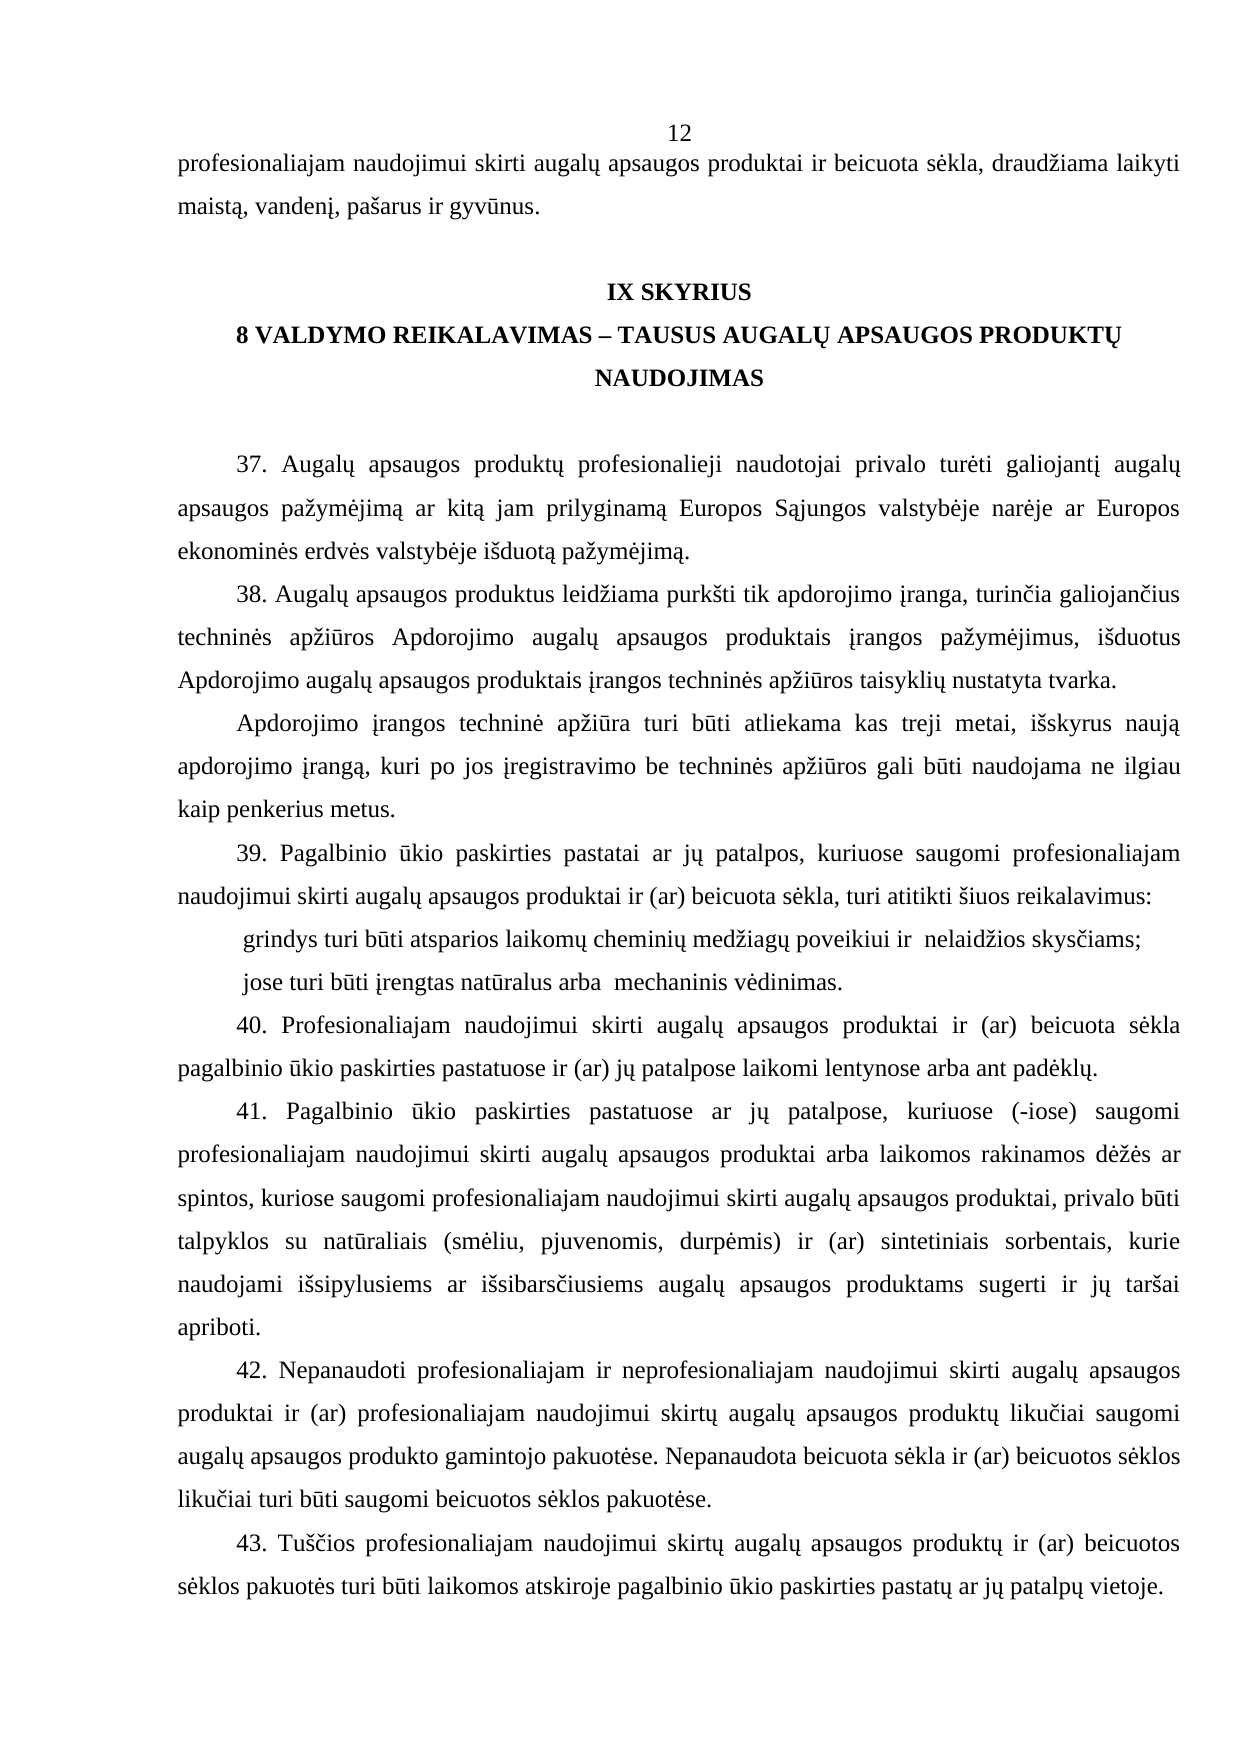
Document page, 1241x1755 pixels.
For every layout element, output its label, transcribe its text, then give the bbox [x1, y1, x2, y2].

text 40. Profesionaliajam naudojimui skirti augalų apsaugos produktai ir (ar) beicuota sėkla pagalbinio ūkio paskirties pastatuose ir (ar) jų patalpose laikomi lentynose arba ant padėklų. [177, 1010, 1181, 1082]
text 8 VALDYMO REIKALAVIMAS – TAUSUS AUGALŲ APSAUGOS PRODUKTŲ NAUDOJIMAS [177, 320, 1181, 392]
text jose turi būti įrengtas natūralus arba mechaninis vėdinimas. [177, 967, 1181, 996]
text 37. Augalų apsaugos produktų profesionalieji naudotojai privalo turėti galiojantį augalų apsaugos pažymėjimą ar kitą jam prilyginamą Europos Sąjungos valstybėje narėje ar Europos ekonominės erdvės valstybėje išduotą pažymėjimą. [177, 449, 1181, 564]
text Apdorojimo įrangos techninė apžiūra turi būti atliekama kas treji metai, išskyrus naują apdorojimo įrangą, kuri po jos įregistravimo be techninės apžiūros gali būti naudojama ne ilgiau kaip penkerius metus. [177, 708, 1181, 823]
text 39. Pagalbinio ūkio paskirties pastatai ar jų patalpos, kuriuose saugomi profesionaliajam naudojimui skirti augalų apsaugos produktai ir (ar) beicuota sėkla, turi atitikti šiuos reikalavimus: [177, 838, 1181, 909]
text profesionaliajam naudojimui skirti augalų apsaugos produktai ir beicuota sėkla, draudžiama laikyti maistą, vandenį, pašarus ir gyvūnus. [177, 148, 1181, 219]
text 43. Tuščios profesionaliajam naudojimui skirtų augalų apsaugos produktų ir (ar) beicuotos sėklos pakuotės turi būti laikomos atskiroje pagalbinio ūkio paskirties pastatų ar jų patalpų vietoje. [177, 1528, 1181, 1599]
text 42. Nepanaudoti profesionaliajam ir neprofesionaliajam naudojimui skirti augalų apsaugos produktai ir (ar) profesionaliajam naudojimui skirtų augalų apsaugos produktų likučiai saugomi augalų apsaugos produkto gamintojo pakuotėse. Nepanaudota beicuota sėkla ir (ar) beicuotos sėklos likučiai turi būti saugomi beicuotos sėklos pakuotėse. [177, 1355, 1181, 1513]
text 41. Pagalbinio ūkio paskirties pastatuose ar jų patalpose, kuriuose (-iose) saugomi profesionaliajam naudojimui skirti augalų apsaugos produktai arba laikomos rakinamos dėžės ar spintos, kuriose saugomi profesionaliajam naudojimui skirti augalų apsaugos produktai, privalo būti talpyklos su natūraliais (smėliu, pjuvenomis, durpėmis) ir (ar) sintetiniais sorbentais, kurie naudojami išsipylusiems ar išsibarsčiusiems augalų apsaugos produktams sugerti ir jų taršai apriboti. [177, 1096, 1181, 1341]
text grindys turi būti atsparios laikomų cheminių medžiagų poveikiui ir nelaidžios skysčiams; [177, 924, 1181, 953]
text 38. Augalų apsaugos produktus leidžiama purkšti tik apdorojimo įranga, turinčia galiojančius techninės apžiūros Apdorojimo augalų apsaugos produktais įrangos pažymėjimus, išduotus Apdorojimo augalų apsaugos produktais įrangos techninės apžiūros taisyklių nustatyta tvarka. [177, 579, 1181, 694]
text IX SKYRIUS [177, 277, 1181, 306]
